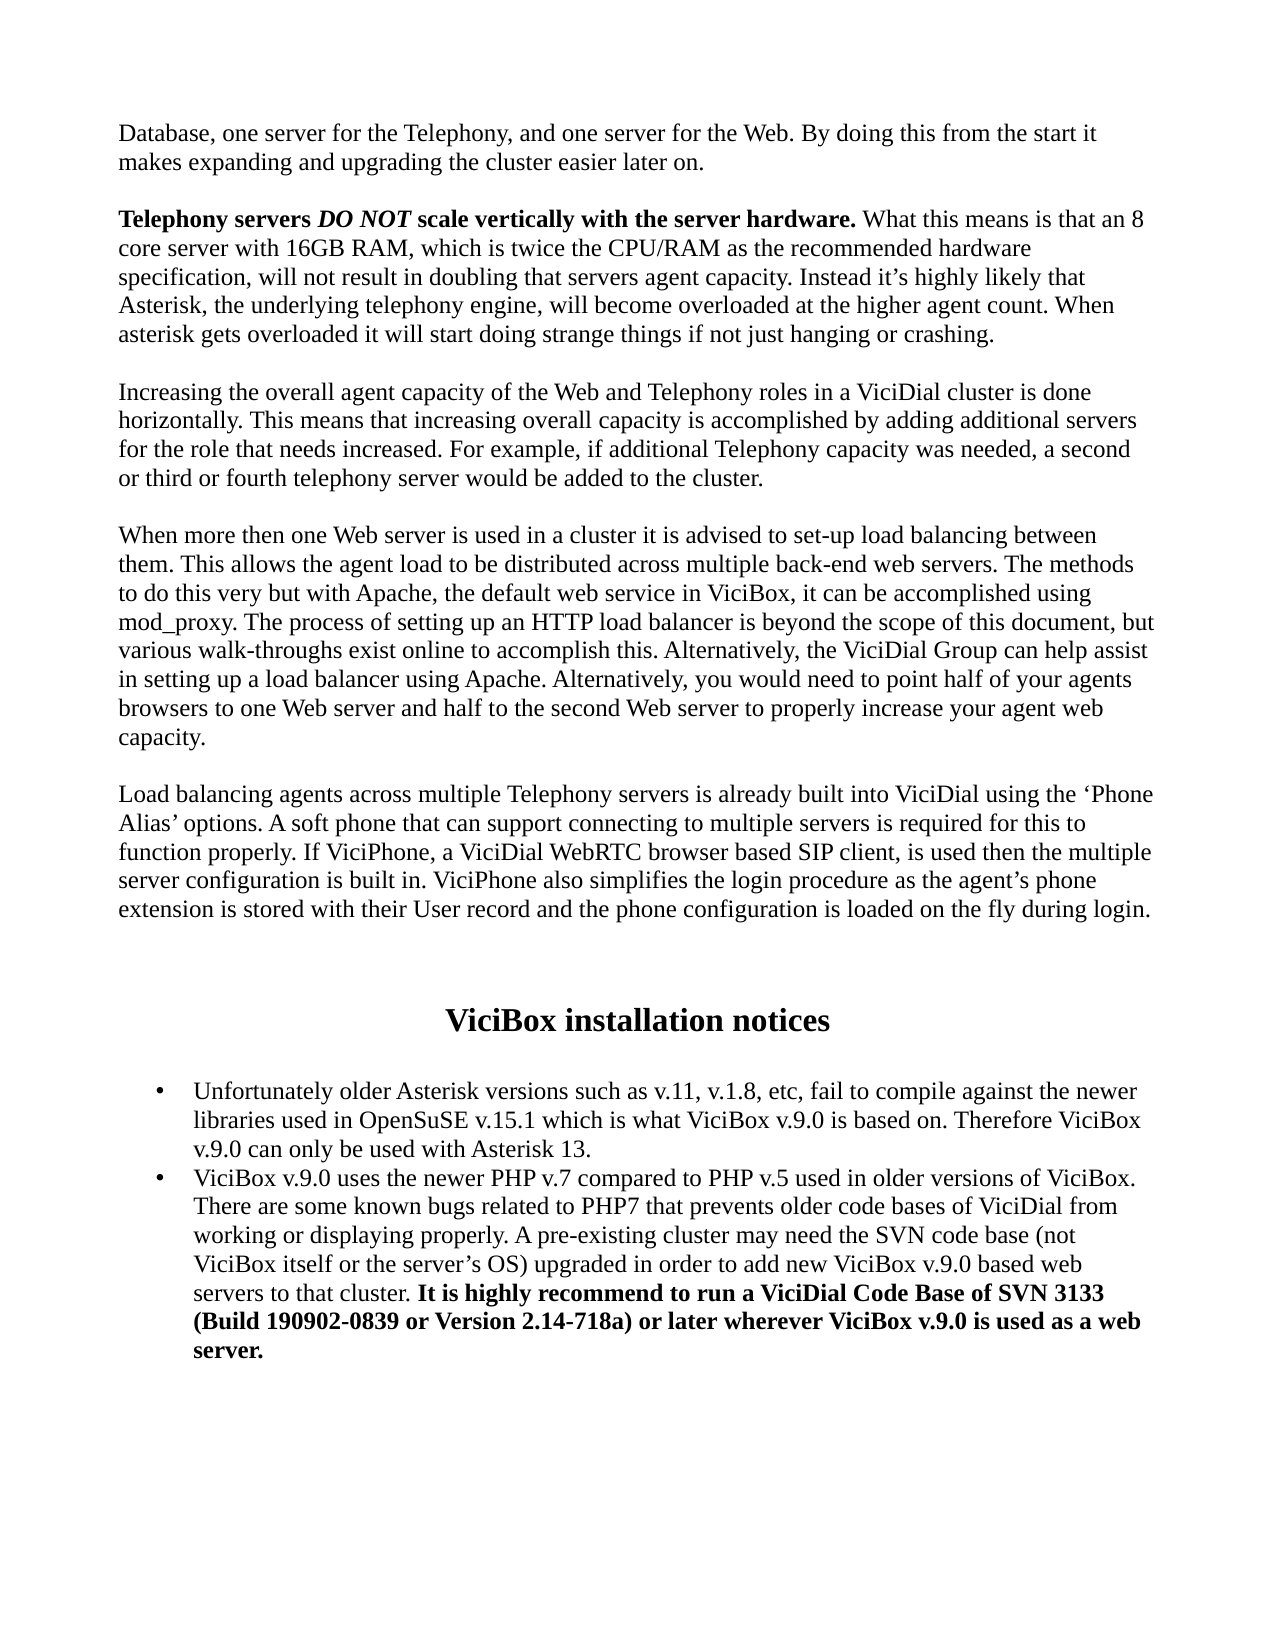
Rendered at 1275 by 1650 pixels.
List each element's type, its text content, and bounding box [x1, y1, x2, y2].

text Load balancing agents across multiple Telephony servers is already built into ViciDial using the ‘Phone Alias’ options. A soft phone that can support connecting to multiple servers is required for this to function properly. If ViciPhone, a ViciDial WebRTC browser based SIP client, is used then the multiple server configuration is built in. ViciPhone also simplifies the login procedure as the agent’s phone extension is stored with their User record and the phone configuration is loaded on the fly during login. [118, 779, 1157, 923]
text Telephony servers DO NOT scale vertically with the server hardware. What this means is that an 8 core server with 16GB RAM, which is twice the CPU/RAM as the recommended hardware specification, will not result in doubling that servers agent capacity. Instead it’s highly likely that Asterisk, the underlying telephony engine, will become overloaded at the higher agent count. When asterisk gets overloaded it will start doing strange things if not just hanging or crashing. [118, 204, 1157, 348]
list ViciBox v.9.0 uses the newer PHP v.7 compared to PHP v.5 used in older versions of ViciBox. There are some known bugs related to PHP7 that prevents older code bases of ViciDial from working or displaying properly. A pre-existing cluster may need the SVN code base (not ViciBox itself or the server’s OS) upgraded in order to add new ViciBox v.9.0 based web servers to that cluster. It is highly recommend to run a ViciDial Code Base of SVN 3133 (Build 190902-0839 or Version 2.14-718a) or later wherever ViciBox v.9.0 is used as a web server. [156, 1163, 1157, 1364]
text ViciBox installation notices [118, 1000, 1157, 1038]
text When more then one Web server is used in a cluster it is advised to set-up load balancing between them. This allows the agent load to be distributed across multiple back-end web servers. The methods to do this very but with Apache, the default web service in ViciBox, it can be accomplished using mod_proxy. The process of setting up an HTTP load balancer is beyond the scope of this document, but various walk-throughs exist online to accomplish this. Alternatively, the ViciDial Group can help assist in setting up a load balancer using Apache. Alternatively, you would need to point half of your agents browsers to one Web server and half to the second Web server to properly increase your agent web capacity. [118, 521, 1157, 751]
text Increasing the overall agent capacity of the Web and Telephony roles in a ViciDial cluster is done horizontally. This means that increasing overall capacity is accomplished by adding additional servers for the role that needs increased. For example, if additional Telephony capacity was needed, a second or third or fourth telephony server would be added to the cluster. [118, 377, 1157, 492]
list Unfortunately older Asterisk versions such as v.11, v.1.8, etc, fail to compile against the newer libraries used in OpenSuSE v.15.1 which is what ViciBox v.9.0 is based on. Therefore ViciBox v.9.0 can only be used with Asterisk 13. [156, 1076, 1157, 1163]
text Database, one server for the Telephony, and one server for the Web. By doing this from the start it makes expanding and upgrading the cluster easier later on. [118, 118, 1157, 176]
